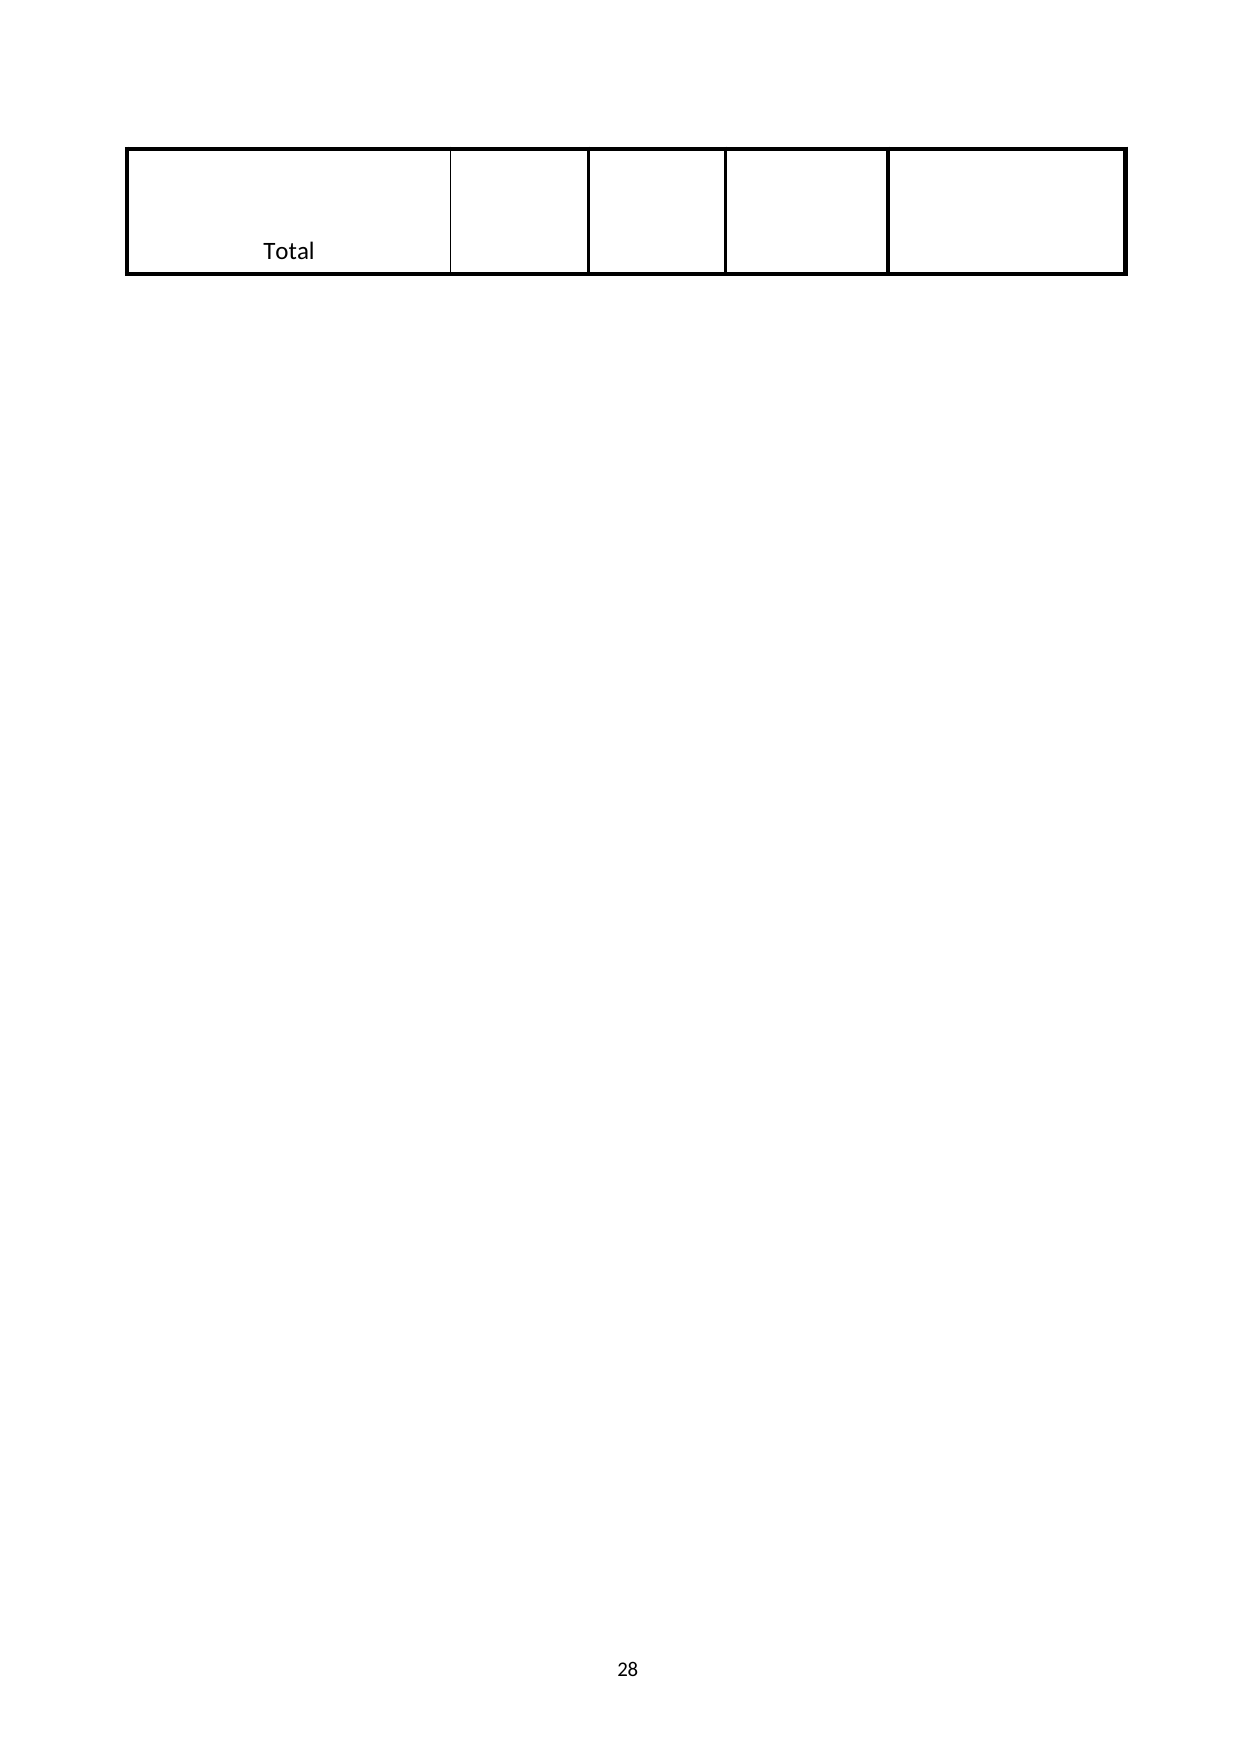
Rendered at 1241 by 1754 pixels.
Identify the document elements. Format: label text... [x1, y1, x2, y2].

table_cell [590, 151, 724, 272]
table_cell [727, 151, 886, 272]
table_cell [890, 151, 1123, 272]
table_cell [451, 151, 587, 272]
table_cell Total [129, 151, 450, 272]
